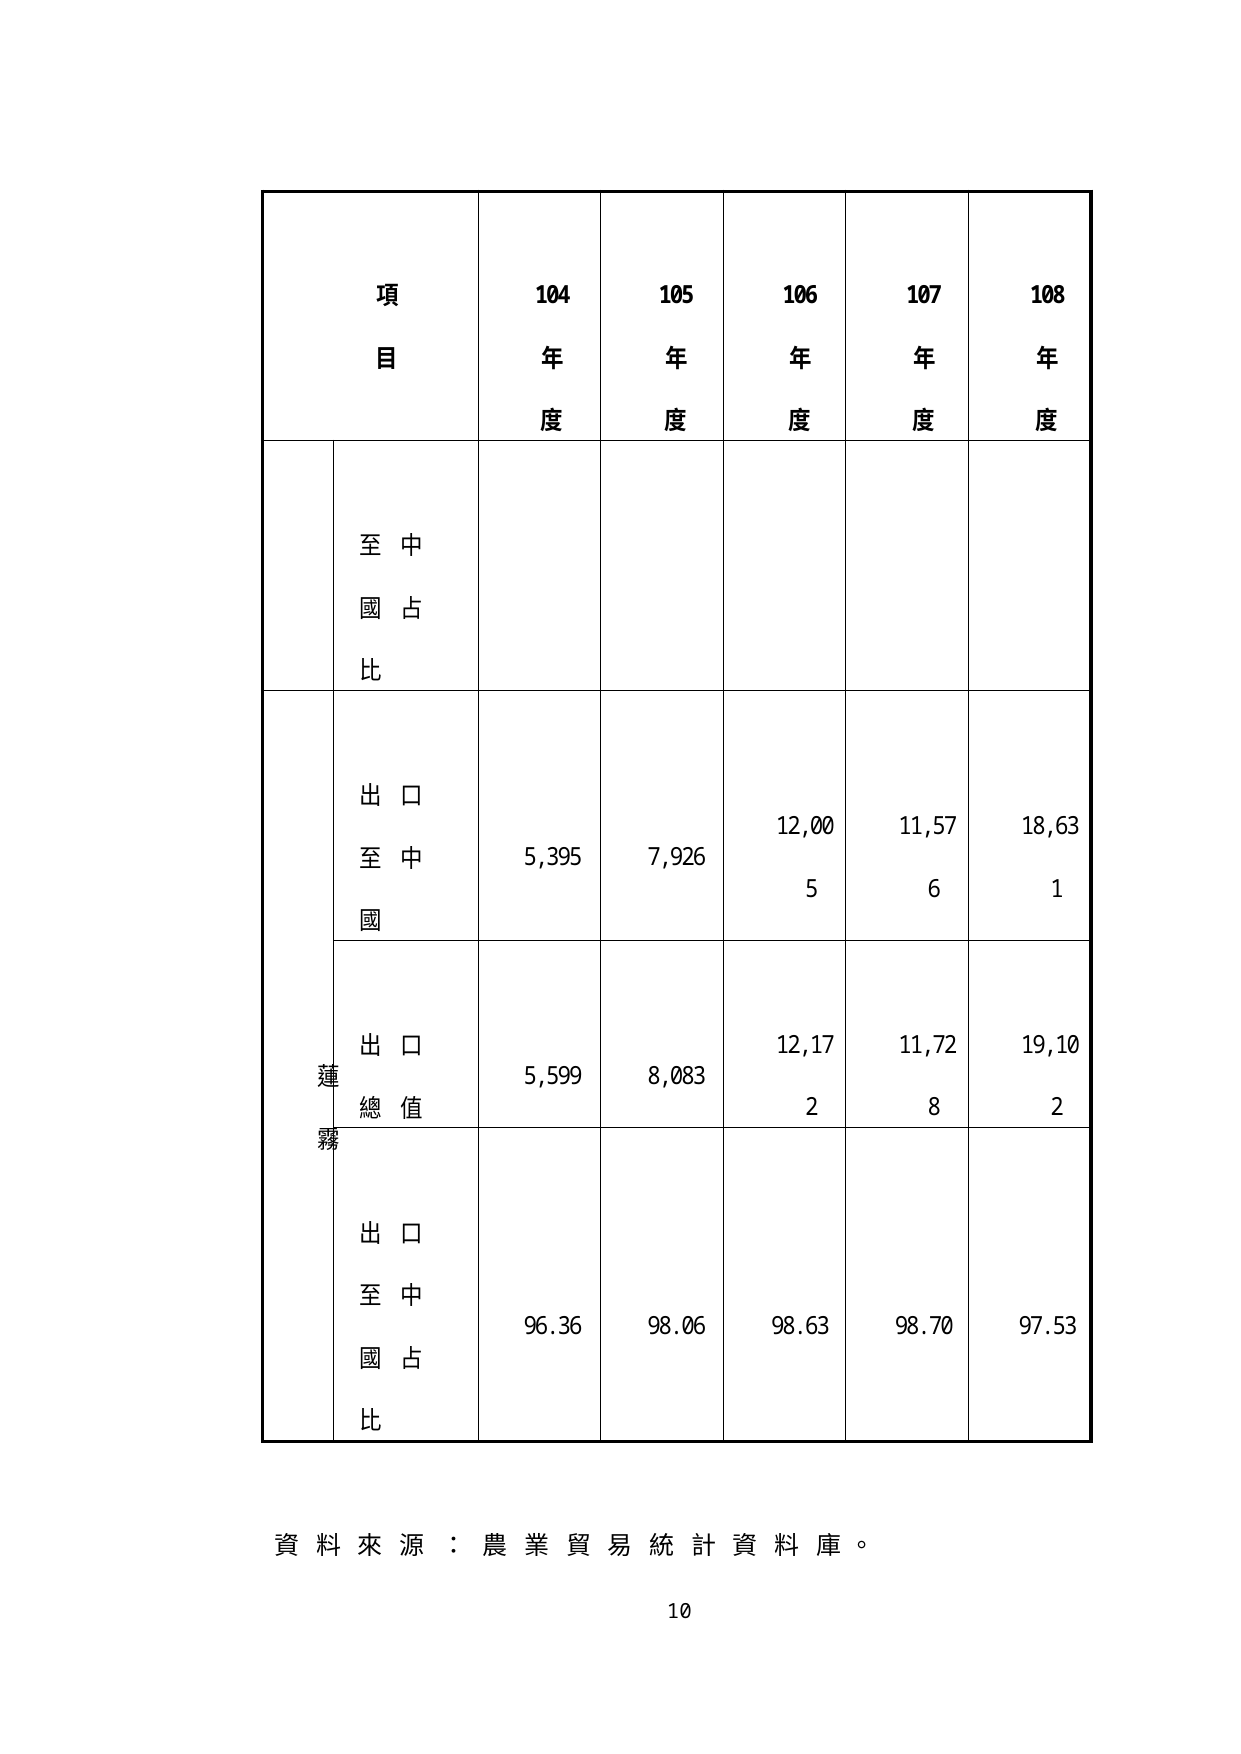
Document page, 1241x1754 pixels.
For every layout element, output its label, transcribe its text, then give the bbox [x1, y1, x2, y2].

table_cell 出口總值 [334, 941, 478, 1127]
table_cell [479, 441, 600, 689]
table_header 106年度 [724, 193, 845, 439]
table_cell 12,172 [724, 941, 845, 1127]
table_cell 蓮霧 [264, 691, 333, 1439]
table_header 105年度 [601, 193, 723, 439]
table_cell 12,005 [724, 691, 845, 939]
table_cell 96.36 [479, 1128, 600, 1439]
table_cell 5,395 [479, 691, 600, 939]
table_cell 11,576 [846, 691, 968, 939]
table_cell 出口至中國 [334, 691, 478, 939]
table_cell 5,599 [479, 941, 600, 1127]
table_cell 7,926 [601, 691, 723, 939]
table_cell 98.70 [846, 1128, 968, 1439]
text 資料來源：農業貿易統計資料庫。 [249, 1502, 1058, 1564]
table_cell [724, 441, 845, 689]
table_cell [601, 441, 723, 689]
table_header 108年度 [969, 193, 1089, 439]
table_header 104年度 [479, 193, 600, 439]
table_cell 97.53 [969, 1128, 1089, 1439]
table_cell 98.06 [601, 1128, 723, 1439]
table_cell [969, 441, 1089, 689]
table_cell 至中國占比 [334, 441, 478, 689]
table_header 107年度 [846, 193, 968, 439]
table_cell 19,102 [969, 941, 1089, 1127]
table_cell 98.63 [724, 1128, 845, 1439]
table_cell 18,631 [969, 691, 1089, 939]
table_cell 出口至中國占比 [334, 1128, 478, 1439]
table_cell 釋迦 [264, 441, 333, 689]
table_header 項 目 [264, 193, 478, 439]
table_cell 11,728 [846, 941, 968, 1127]
table_cell 8,083 [601, 941, 723, 1127]
table_cell [846, 441, 968, 689]
